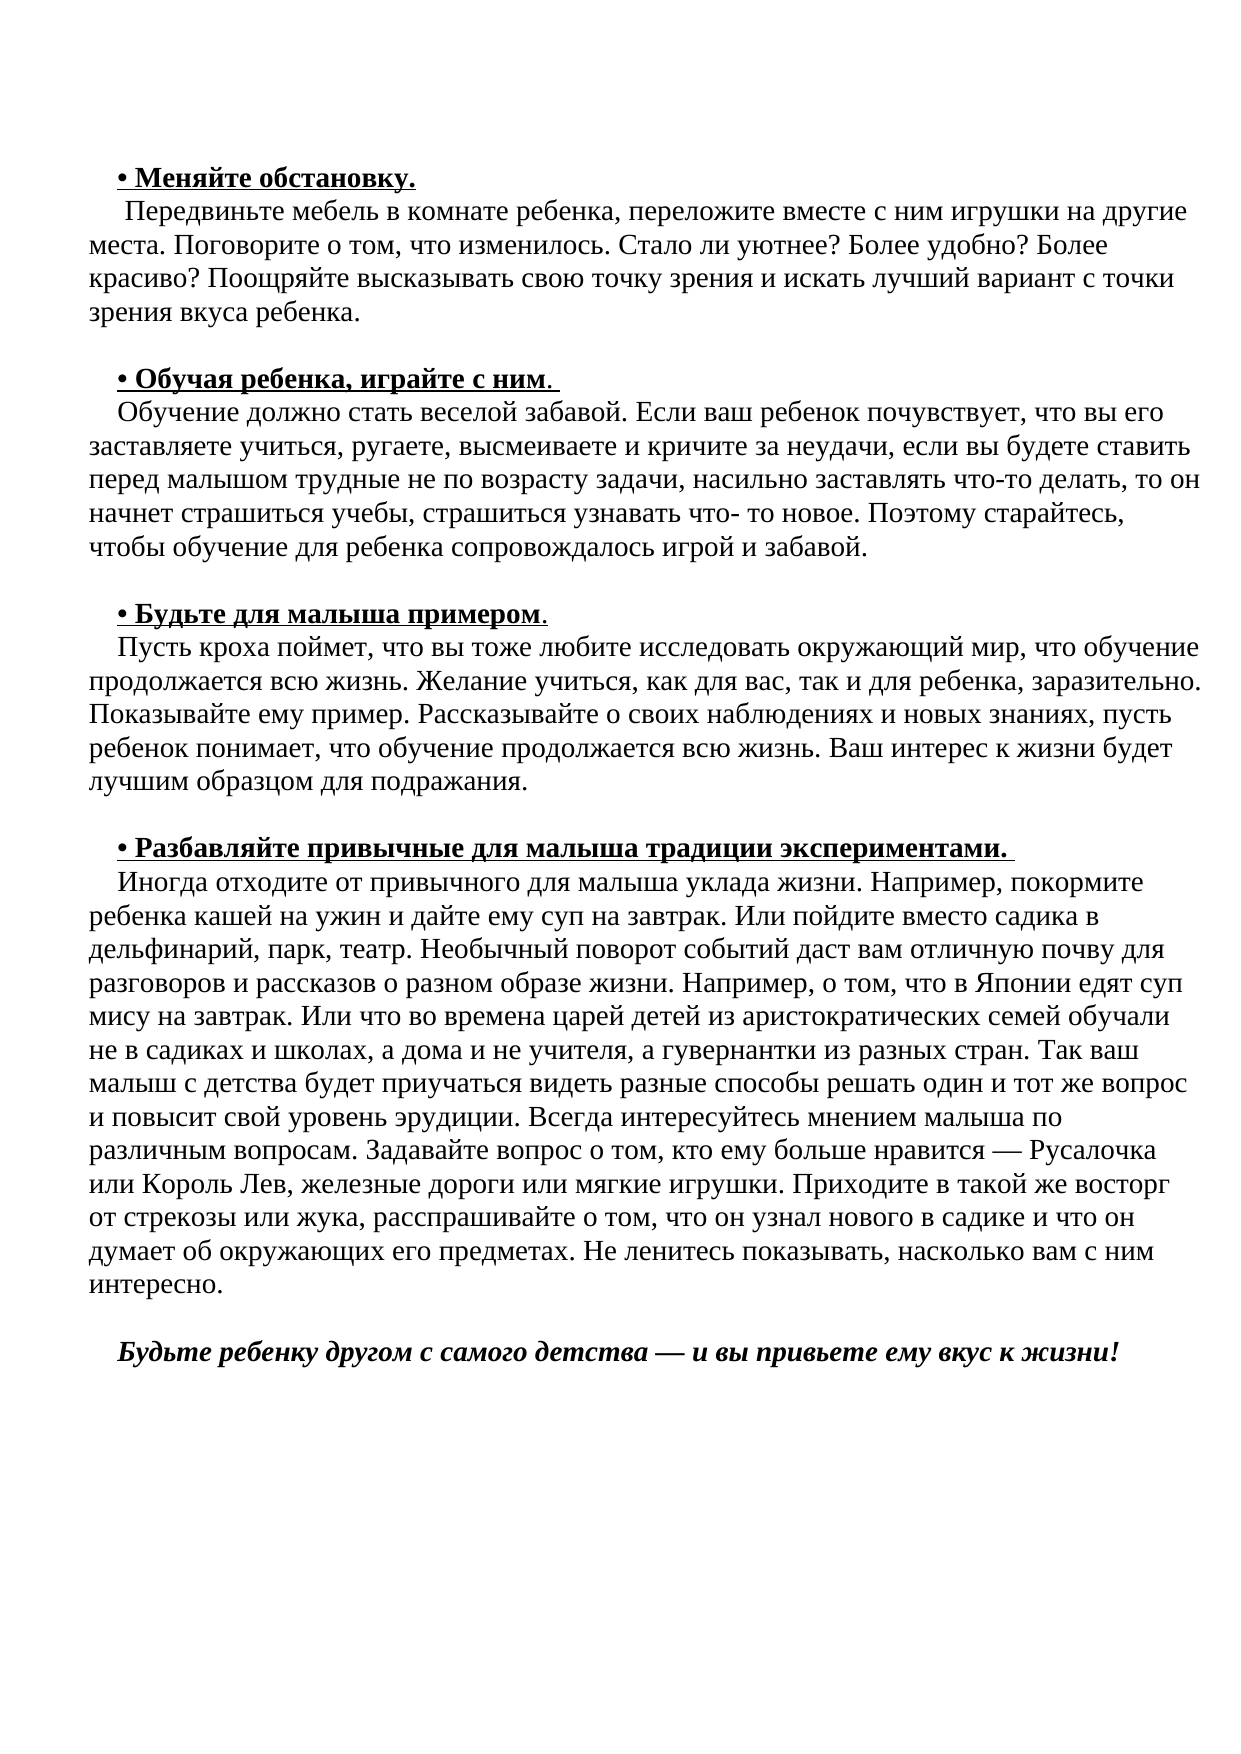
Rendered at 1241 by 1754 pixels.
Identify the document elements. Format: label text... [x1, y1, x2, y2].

text Передвиньте мебель в комнате ребенка, переложите вместе с ним игрушки на другие места. Поговорите о том, что изменилось. Стало ли уютнее? Более удобно? Более красиво? Поощряйте высказывать свою точку зрения и искать лучший вариант с точки зрения вкуса ребенка. [89, 193, 1205, 327]
text • Разбавляйте привычные для малыша традиции экспериментами. [89, 831, 1205, 864]
text • Обучая ребенка, играйте с ним. [89, 361, 1205, 394]
text Обучение должно стать веселой забавой. Если ваш ребенок почувствует, что вы его заставляете учиться, ругаете, высмеиваете и кричите за неудачи, если вы будете ставить перед малышом трудные не по возрасту задачи, насильно заставлять что-то делать, то он начнет страшиться учебы, страшиться узнавать что- то новое. Поэтому старайтесь, чтобы обучение для ребенка сопровождалось игрой и забавой. [89, 394, 1205, 562]
text Иногда отходите от привычного для малыша уклада жизни. Например, покормите ребенка кашей на ужин и дайте ему суп на завтрак. Или пойдите вместо садика в дельфинарий, парк, театр. Необычный поворот событий даст вам отличную почву для разговоров и рассказов о разном образе жизни. Например, о том, что в Японии едят суп мису на завтрак. Или что во времена царей детей из аристократических семей обучали не в садиках и школах, а дома и не учителя, а гувернантки из разных стран. Так ваш малыш с детства будет приучаться видеть разные способы решать один и тот же вопрос и повысит свой уровень эрудиции. Всегда интересуйтесь мнением малыша по различным вопросам. Задавайте вопрос о том, кто ему больше нравится — Русалочка или Король Лев, железные дороги или мягкие игрушки. Приходите в такой же восторг от стрекозы или жука, расспрашивайте о том, что он узнал нового в садике и что он думает об окружающих его предметах. Не ленитесь показывать, насколько вам с ним интересно. [89, 864, 1205, 1300]
text • Меняйте обстановку. [89, 160, 1205, 193]
text Пусть кроха поймет, что вы тоже любите исследовать окружающий мир, что обучение продолжается всю жизнь. Желание учиться, как для вас, так и для ребенка, заразительно. Показывайте ему пример. Рассказывайте о своих наблюдениях и новых знаниях, пусть ребенок понимает, что обучение продолжается всю жизнь. Ваш интерес к жизни будет лучшим образцом для подражания. [89, 629, 1205, 797]
text • Будьте для малыша примером. [89, 596, 1205, 629]
text Будьте ребенку другом с самого детства — и вы привьете ему вкус к жизни! [89, 1334, 1205, 1367]
